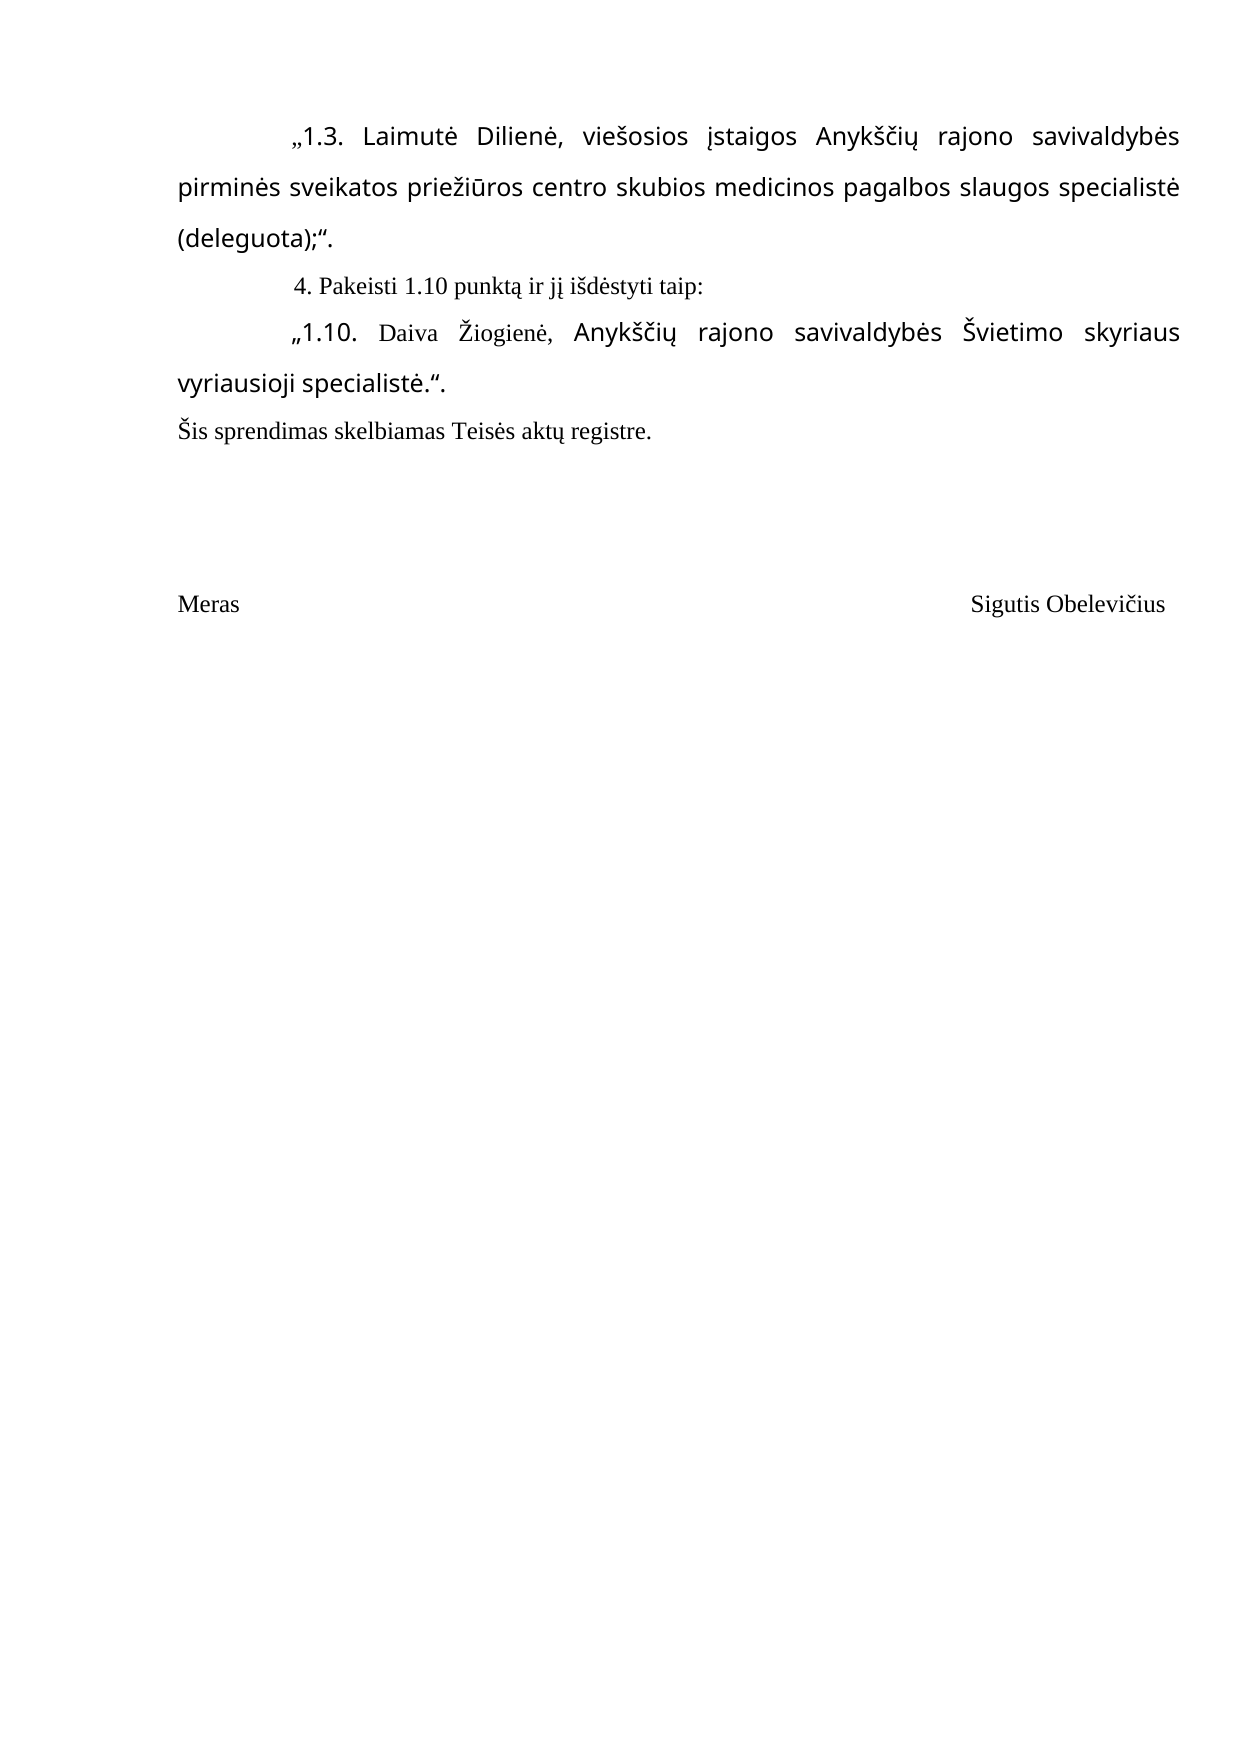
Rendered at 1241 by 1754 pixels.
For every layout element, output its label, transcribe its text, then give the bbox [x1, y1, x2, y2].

text Šis sprendimas skelbiamas Teisės aktų registre. [177, 416, 1181, 445]
text „1.10. Daiva Žiogienė, Anykščių rajono savivaldybės Švietimo skyriaus vyriausioji specialistė.“. [177, 314, 1181, 399]
text 4. Pakeisti 1.10 punktą ir jį išdėstyti taip: [177, 271, 1181, 300]
text „1.3. Laimutė Dilienė, viešosios įstaigos Anykščių rajono savivaldybės pirminės sveikatos priežiūros centro skubios medicinos pagalbos slaugos specialistė (deleguota);“. [177, 118, 1181, 254]
text Meras Sigutis Obelevičius [177, 589, 1181, 618]
